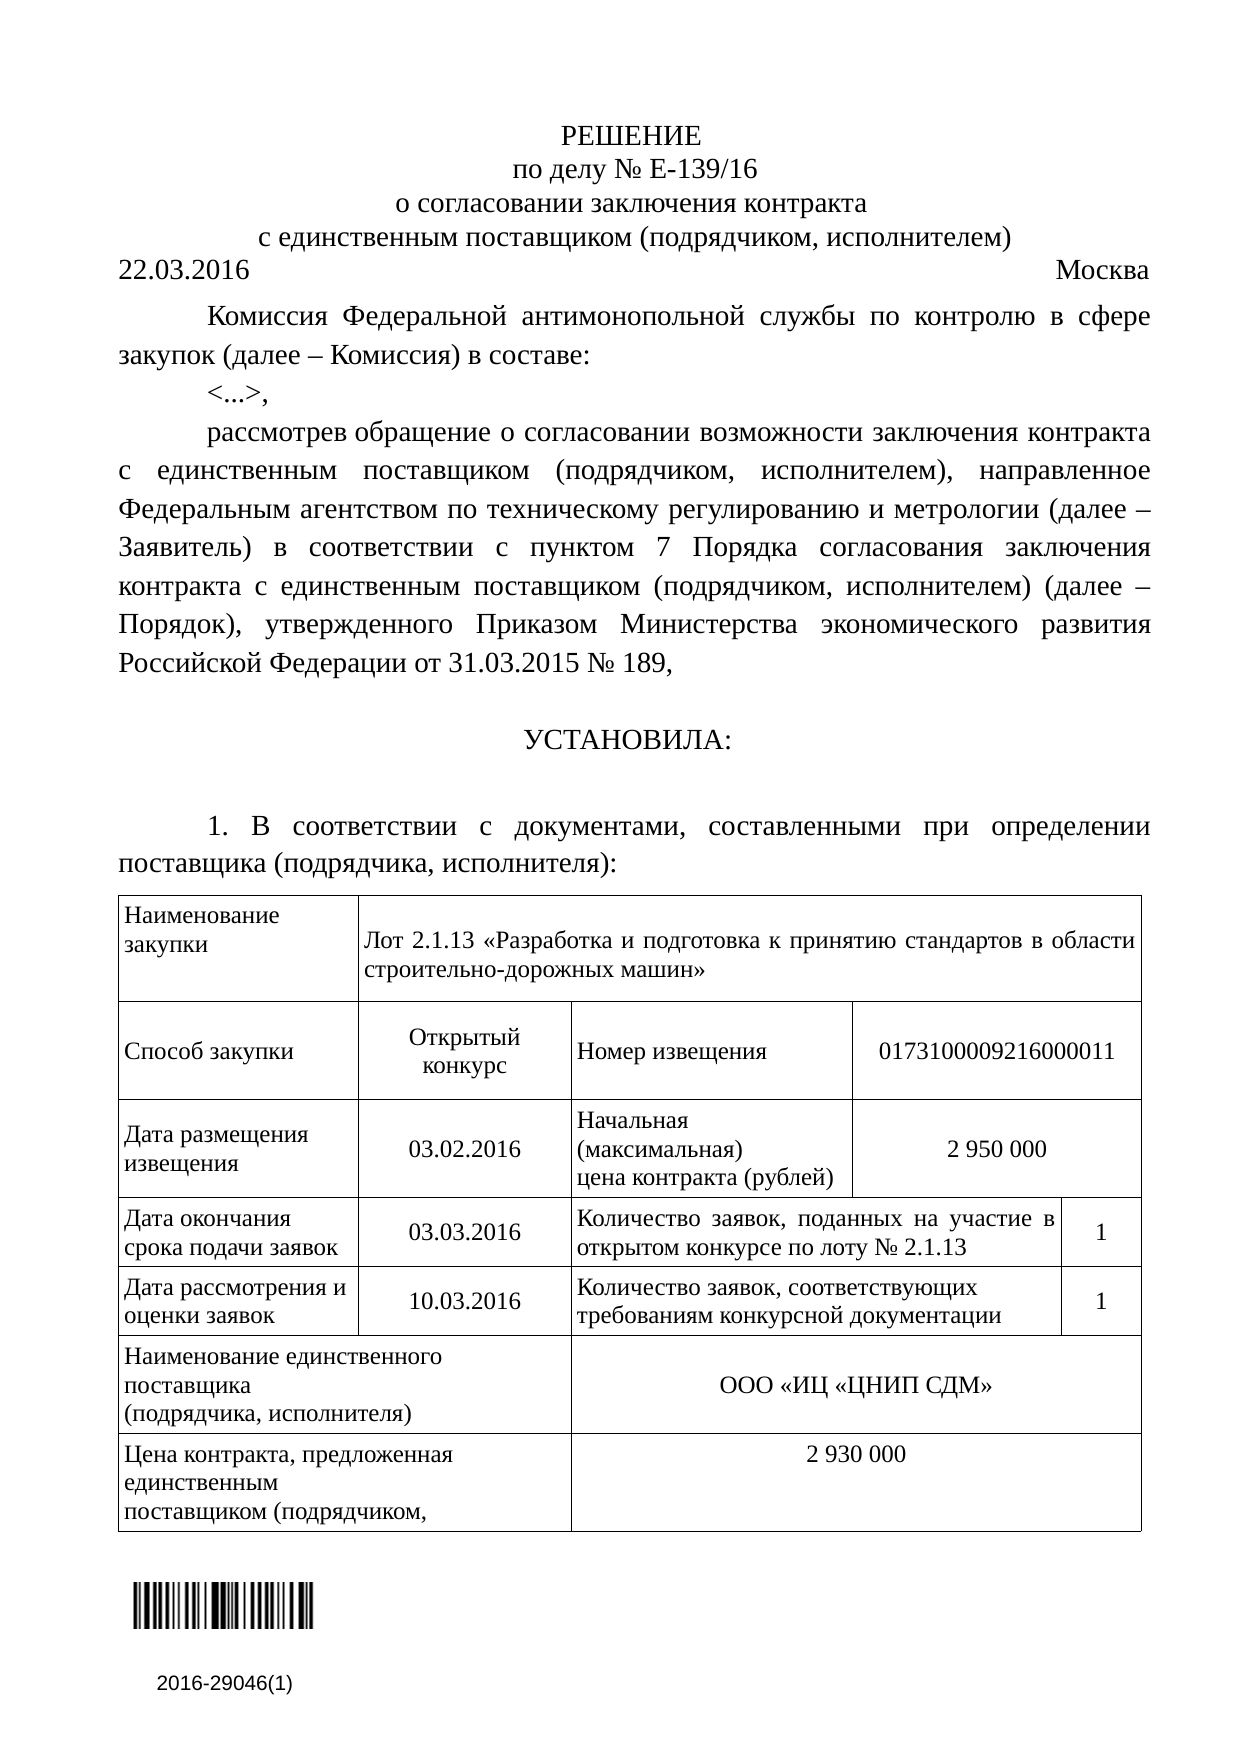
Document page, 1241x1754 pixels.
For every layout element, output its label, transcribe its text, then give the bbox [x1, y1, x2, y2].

text рассмотрев обращение о согласовании возможности заключения контракта с единственным поставщиком (подрядчиком, исполнителем), направленное Федеральным агентством по техническому регулированию и метрологии (далее – Заявитель) в соответствии с пунктом 7 Порядка согласования заключения контракта с единственным поставщиком (подрядчиком, исполнителем) (далее – Порядок), утвержденного Приказом Министерства экономического развития Российской Федерации от 31.03.2015 № 189, [118, 414, 1152, 679]
table_header Лот 2.1.13 «Разработка и подготовка к принятию стандартов в области строительно-дорожных машин» [359, 896, 1141, 1001]
table_cell Дата рассмотрения и оценки заявок [119, 1267, 358, 1335]
table_cell 2 930 000 [572, 1434, 1141, 1531]
text с единственным поставщиком (подрядчиком, исполнителем) [118, 219, 1152, 252]
table_cell 03.03.2016 [359, 1198, 571, 1266]
table_cell Номер извещения [572, 1002, 852, 1099]
table_cell Дата окончания срока подачи заявок [119, 1198, 358, 1266]
table_cell 1 [1062, 1267, 1141, 1335]
table_cell Дата размещения извещения [119, 1100, 358, 1197]
table_cell ООО «ИЦ «ЦНИП СДМ» [572, 1336, 1141, 1433]
table_cell 10.03.2016 [359, 1267, 571, 1335]
text РЕШЕНИЕ [118, 118, 1152, 152]
table_cell Наименование единственного поставщика (подрядчика, исполнителя) [119, 1336, 571, 1433]
table_cell Количество заявок, поданных на участие в открытом конкурсе по лоту № 2.1.13 [572, 1198, 1061, 1266]
table_cell 1 [1062, 1198, 1141, 1266]
text 1. В соответствии с документами, составленными при определении поставщика (подрядчика, исполнителя): [118, 808, 1152, 879]
table_cell Количество заявок, соответствующих требованиям конкурсной документации [572, 1267, 1061, 1335]
table_header Наименование закупки [119, 896, 358, 1001]
text <...>, [118, 375, 1152, 409]
table_cell 0173100009216000011 [853, 1002, 1141, 1099]
table_cell 03.02.2016 [359, 1100, 571, 1197]
text о согласовании заключения контракта [118, 185, 1152, 219]
picture [118, 1582, 331, 1629]
table_cell Открытый конкурс [359, 1002, 571, 1099]
text 22.03.2016 Москва [118, 252, 1152, 286]
text Комиссия Федеральной антимонопольной службы по контролю в сфере закупок (далее – Комиссия) в составе: [118, 298, 1152, 370]
table_cell Начальная (максимальная) цена контракта (рублей) [572, 1100, 852, 1197]
table_cell Способ закупки [119, 1002, 358, 1099]
table_cell 2 950 000 [853, 1100, 1141, 1197]
table_cell Цена контракта, предложенная единственным поставщиком (подрядчиком, [119, 1434, 571, 1531]
text УСТАНОВИЛА: [103, 722, 1152, 756]
text по делу № Е-139/16 [118, 152, 1152, 185]
